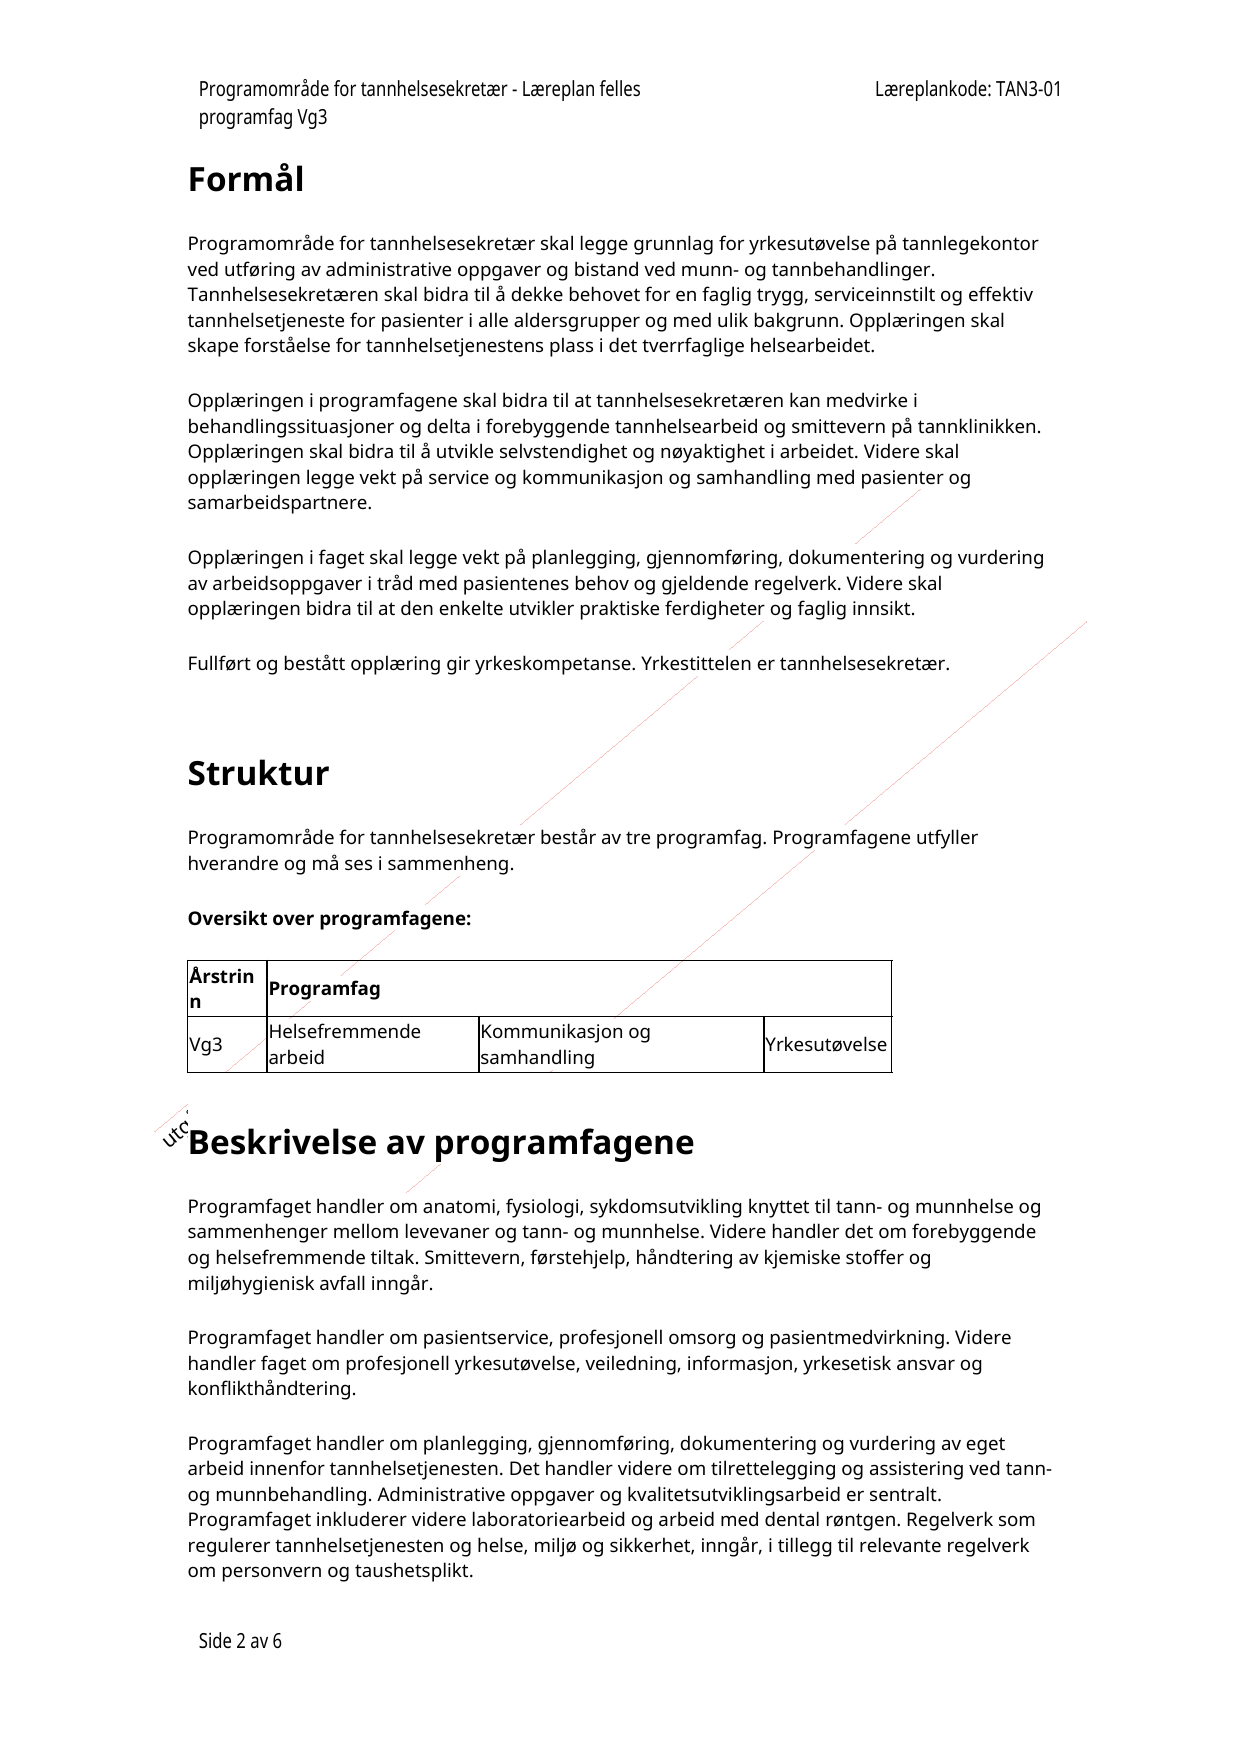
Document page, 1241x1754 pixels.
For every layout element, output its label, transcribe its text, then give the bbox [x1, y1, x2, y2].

text Opplæringen i faget skal legge vekt på planlegging, gjennomføring, dokumentering og vurdering av arbeidsoppgaver i tråd med pasientenes behov og gjeldende regelverk. Videre skal opplæringen bidra til at den enkelte utvikler praktiske ferdigheter og faglig innsikt. [921, 544, 1053, 621]
table_header Programfag [268, 1001, 309, 1016]
text Oversikt over programfagene: [721, 905, 1053, 930]
text Programområde for tannhelsesekretær består av tre programfag. Programfagene utfyller hverandre og må ses i sammenheng. [519, 850, 813, 876]
text Programfaget handler om pasientservice, profesjonell omsorg og pasientmedvirkning. Videre handler faget om profesjonell yrkesutøvelse, veiledning, informasjon, yrkesetisk ansvar og konflikthåndtering. [187, 1324, 1053, 1401]
subtitle Struktur [338, 705, 661, 796]
text Programområde for tannhelsesekretær består av tre programfag. Programfagene utfyller hverandre og må ses i sammenheng. [785, 825, 1053, 876]
subtitle Struktur [556, 705, 986, 796]
table_header Programfag [268, 961, 356, 976]
subtitle Struktur [880, 705, 1053, 796]
text Programområde for tannhelsesekretær skal legge grunnlag for yrkesutøvelse på tannlegekontor ved utføring av administrative oppgaver og bistand ved munn- og tannbehandlinger. Tannhelsesekretæren skal bidra til å dekke behovet for en faglig trygg, serviceinnstilt og effektiv tannhelsetjeneste for pasienter i alle aldersgrupper og med ulik bakgrunn. Opplæringen skal skape forståelse for tannhelsetjenestens plass i det tverrfaglige helsearbeidet. [880, 231, 1053, 358]
subtitle Formål [313, 156, 1053, 202]
text Oversikt over programfagene: [476, 905, 747, 930]
table_header Programfag [294, 1001, 633, 1016]
text Fullført og bestått opplæring gir yrkeskompetanse. Yrkestittelen er tannhelsesekretær. [951, 650, 1051, 676]
table_cell Yrkesutøvelse [765, 1017, 891, 1071]
subtitle Beskrivelse av programfagene [704, 1073, 1053, 1164]
table_cell Vg3 [188, 1017, 266, 1071]
table_header Programfag [618, 961, 891, 1016]
text Programfaget handler om anatomi, fysiologi, sykdomsutvikling knyttet til tann- og munnhelse og sammenhenger mellom levevaner og tann- og munnhelse. Videre handler det om forebyggende og helsefremmende tiltak. Smittevern, førstehjelp, håndtering av kjemiske stoffer og miljøhygienisk avfall inngår. [434, 1193, 1053, 1295]
text Opplæringen i programfagene skal bidra til at tannhelsesekretæren kan medvirke i behandlingssituasjoner og delta i forebyggende tannhelsearbeid og smittevern på tannklinikken. Opplæringen skal bidra til å utvikle selvstendighet og nøyaktighet i arbeidet. Videre skal opplæringen legge vekt på service og kommunikasjon og samhandling med pasienter og samarbeidspartnere. [187, 387, 1053, 515]
text Programfaget handler om planlegging, gjennomføring, dokumentering og vurdering av eget arbeid innenfor tannhelsetjenesten. Det handler videre om tilrettelegging og assistering ved tann- og munnbehandling. Administrative oppgaver og kvalitetsutviklingsarbeid er sentralt. Programfaget inkluderer videre laboratoriearbeid og arbeid med dental røntgen. Regelverk som regulerer tannhelsetjenesten og helse, miljø og sikkerhet, inngår, i tillegg til relevante regelverk om personvern og taushetsplikt. [474, 1430, 1053, 1583]
table_header Programfag [342, 961, 680, 976]
